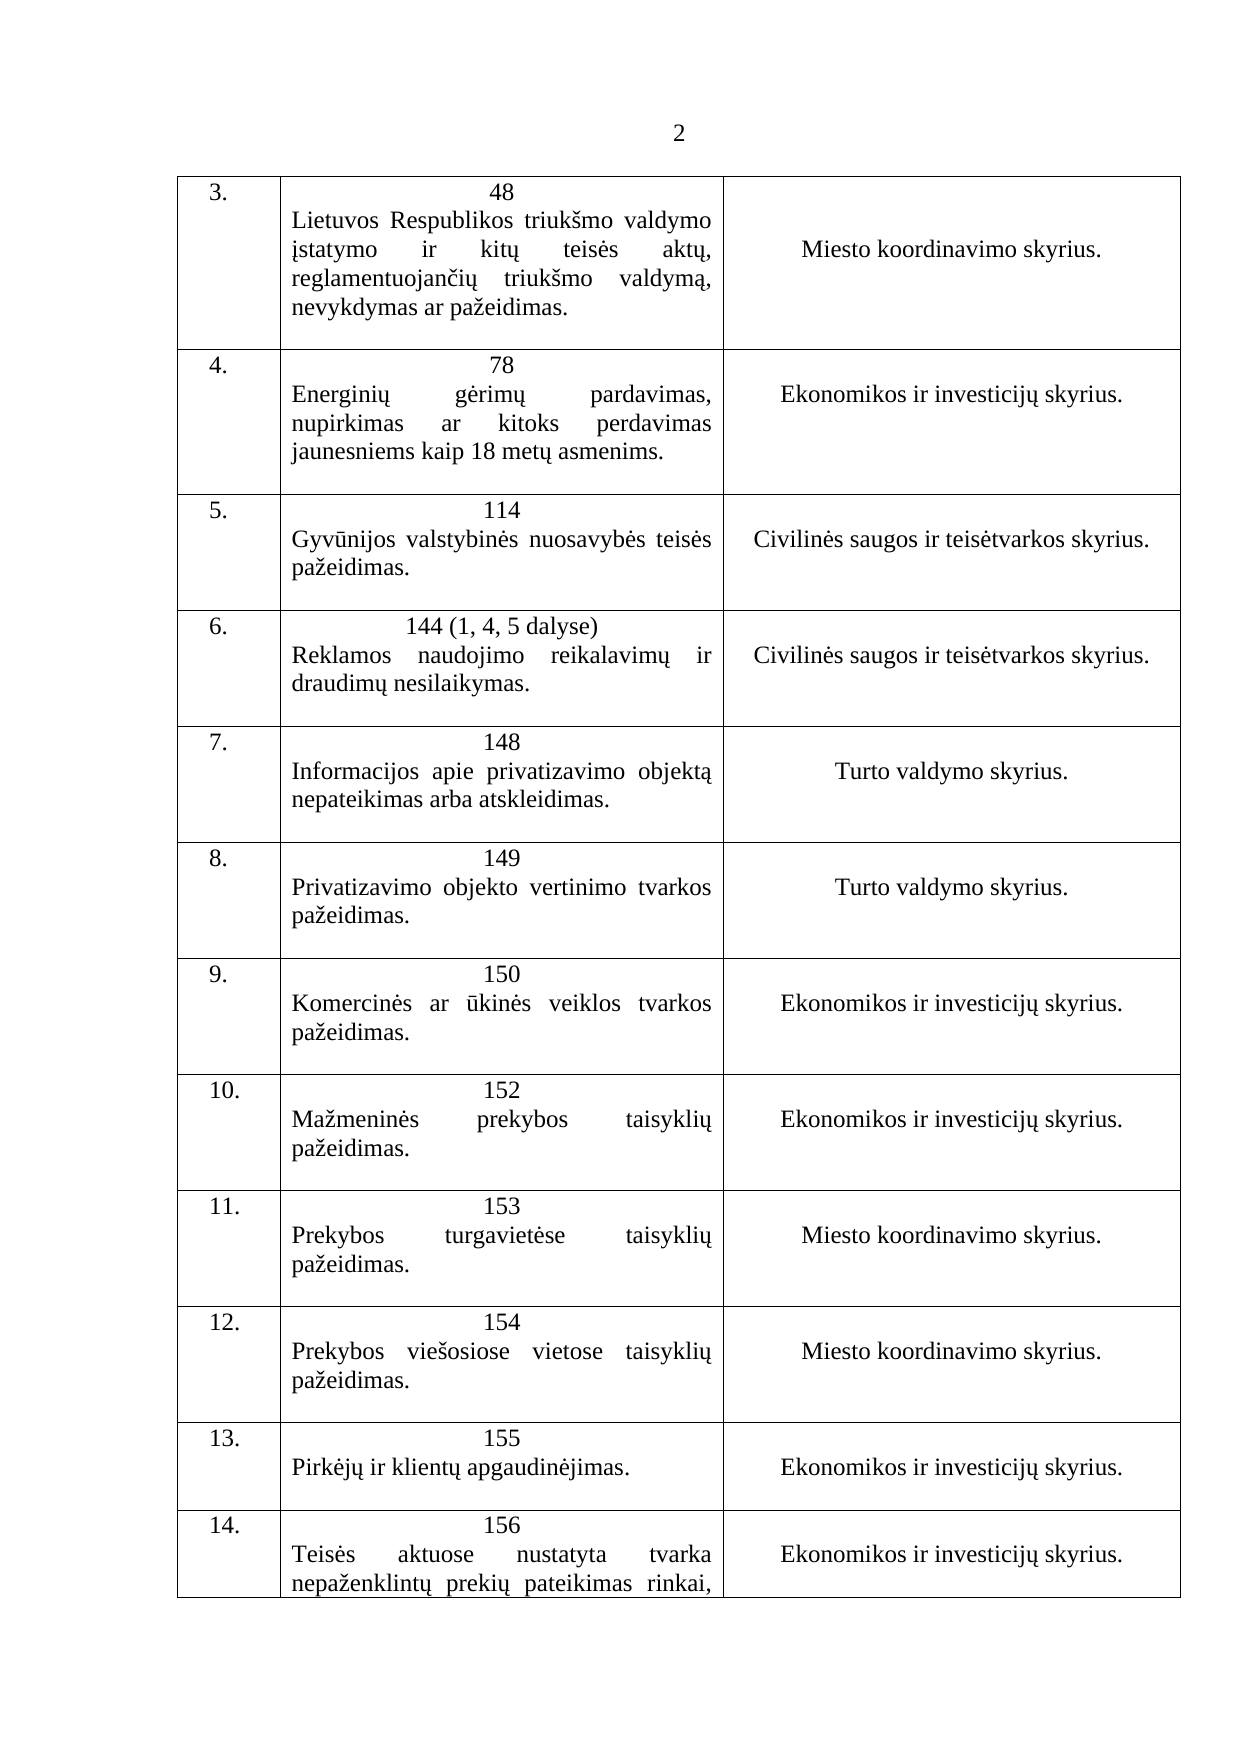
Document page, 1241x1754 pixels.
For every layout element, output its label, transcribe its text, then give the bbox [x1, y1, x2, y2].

table_cell Ekonomikos ir investicijų skyrius. [724, 350, 1180, 494]
table_cell Civilinės saugos ir teisėtvarkos skyrius. [724, 611, 1180, 726]
table_cell 150 Komercinės ar ūkinės veiklos tvarkos pažeidimas. [281, 959, 723, 1074]
table_cell 4. [178, 350, 280, 494]
table_cell Miesto koordinavimo skyrius. [724, 1191, 1180, 1306]
table_cell 6. [178, 611, 280, 726]
table_cell 7. [178, 727, 280, 842]
table_cell 5. [178, 495, 280, 610]
table_cell 152 Mažmeninės prekybos taisyklių pažeidimas. [281, 1075, 723, 1190]
table_cell Ekonomikos ir investicijų skyrius. [724, 1423, 1180, 1509]
table_cell 14. [178, 1511, 280, 1597]
table_cell 10. [178, 1075, 280, 1190]
table_cell 148 Informacijos apie privatizavimo objektą nepateikimas arba atskleidimas. [281, 727, 723, 842]
table_cell Civilinės saugos ir teisėtvarkos skyrius. [724, 495, 1180, 610]
table_cell 149 Privatizavimo objekto vertinimo tvarkos pažeidimas. [281, 843, 723, 958]
table_cell 11. [178, 1191, 280, 1306]
table_cell 156 Teisės aktuose nustatyta tvarka nepaženklintų prekių pateikimas rinkai, [281, 1511, 723, 1597]
table_cell Ekonomikos ir investicijų skyrius. [724, 959, 1180, 1074]
table_cell 144 (1, 4, 5 dalyse) Reklamos naudojimo reikalavimų ir draudimų nesilaikymas. [281, 611, 723, 726]
table_cell Turto valdymo skyrius. [724, 727, 1180, 842]
table_cell 8. [178, 843, 280, 958]
table_cell 78 Energinių gėrimų pardavimas, nupirkimas ar kitoks perdavimas jaunesniems kaip 18 metų asmenims. [281, 350, 723, 494]
table_cell 12. [178, 1307, 280, 1422]
table_cell 3. [178, 177, 280, 349]
table_cell Miesto koordinavimo skyrius. [724, 177, 1180, 349]
table_cell 9. [178, 959, 280, 1074]
table_cell Ekonomikos ir investicijų skyrius. [724, 1511, 1180, 1597]
table_cell 13. [178, 1423, 280, 1509]
table_cell 48 Lietuvos Respublikos triukšmo valdymo įstatymo ir kitų teisės aktų, reglamentuojančių triukšmo valdymą, nevykdymas ar pažeidimas. [281, 177, 723, 349]
table_cell 114 Gyvūnijos valstybinės nuosavybės teisės pažeidimas. [281, 495, 723, 610]
table_cell 155 Pirkėjų ir klientų apgaudinėjimas. [281, 1423, 723, 1509]
table_cell Ekonomikos ir investicijų skyrius. [724, 1075, 1180, 1190]
table_cell Turto valdymo skyrius. [724, 843, 1180, 958]
table_cell 154 Prekybos viešosiose vietose taisyklių pažeidimas. [281, 1307, 723, 1422]
table_cell 153 Prekybos turgavietėse taisyklių pažeidimas. [281, 1191, 723, 1306]
table_cell Miesto koordinavimo skyrius. [724, 1307, 1180, 1422]
